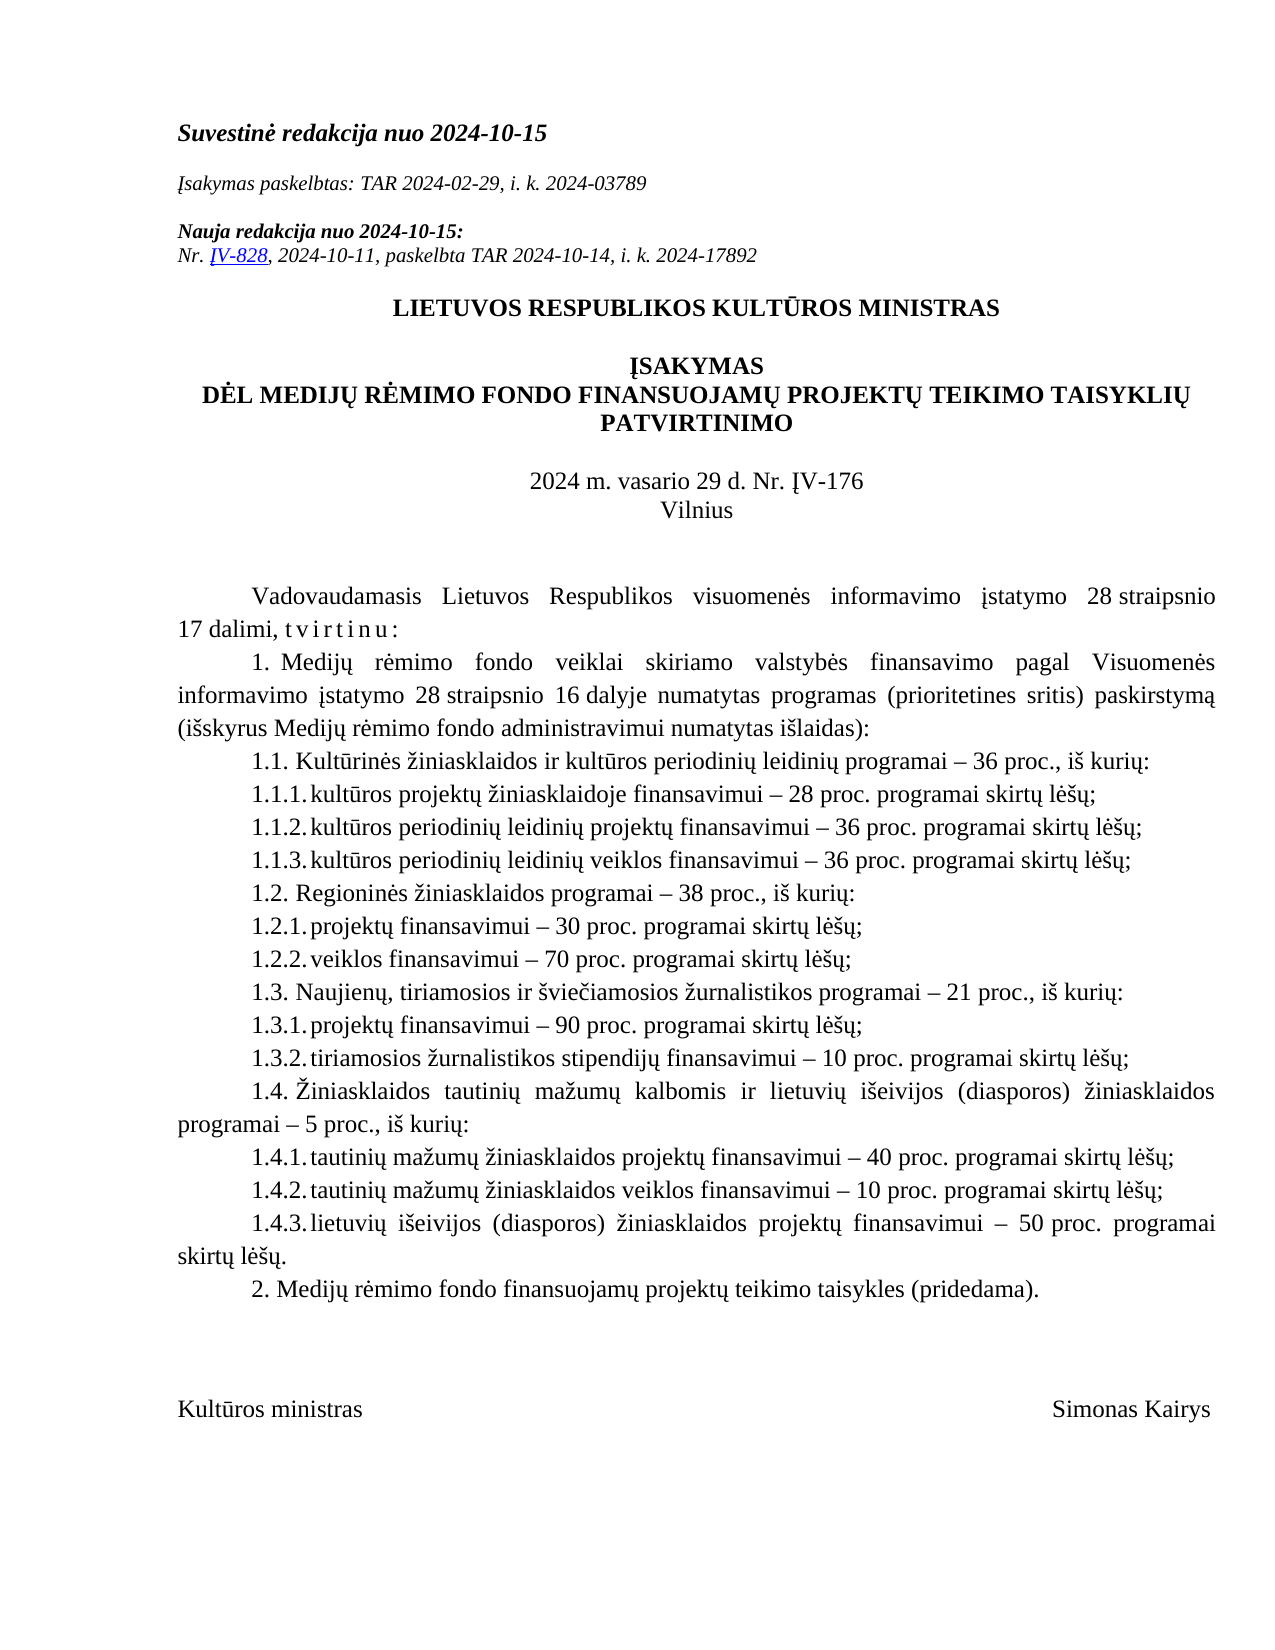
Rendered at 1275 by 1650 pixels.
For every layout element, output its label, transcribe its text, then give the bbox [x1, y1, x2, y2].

text Nr. ĮV-828, 2024-10-11, paskelbta TAR 2024-10-14, i. k. 2024-17892 [177, 243, 1216, 267]
text 1.4.1. tautinių mažumų žiniasklaidos projektų finansavimui – 40 proc. programai skirtų lėšų; [177, 1142, 1216, 1171]
text 1.2.1. projektų finansavimui – 30 proc. programai skirtų lėšų; [177, 911, 1216, 940]
text 1.4.3. lietuvių išeivijos (diasporos) žiniasklaidos projektų finansavimui – 50 proc. programai skirtų lėšų. [177, 1208, 1216, 1270]
text 1.3. Naujienų, tiriamosios ir šviečiamosios žurnalistikos programai – 21 proc., iš kurių: [177, 977, 1216, 1006]
text 1.1. Kultūrinės žiniasklaidos ir kultūros periodinių leidinių programai – 36 proc., iš kurių: [177, 746, 1216, 775]
text 1.1.1. kultūros projektų žiniasklaidoje finansavimui – 28 proc. programai skirtų lėšų; [177, 779, 1216, 808]
text Vilnius [177, 495, 1216, 523]
text Įsakymas paskelbtas: TAR 2024-02-29, i. k. 2024-03789 [177, 171, 1216, 195]
text Suvestinė redakcija nuo 2024-10-15 [177, 118, 1216, 147]
text DĖL MEDIJŲ RĖMIMO FONDO FINANSUOJAMŲ PROJEKTŲ TEIKIMO TAISYKLIŲ PATVIRTINIMO [177, 380, 1216, 437]
text Kultūros ministras Simonas Kairys [177, 1394, 1216, 1422]
text 1.1.3. kultūros periodinių leidinių veiklos finansavimui – 36 proc. programai skirtų lėšų; [177, 845, 1216, 874]
text 1.3.2. tiriamosios žurnalistikos stipendijų finansavimui – 10 proc. programai skirtų lėšų; [177, 1043, 1216, 1072]
text 1.3.1. projektų finansavimui – 90 proc. programai skirtų lėšų; [177, 1010, 1216, 1039]
text 1.4. Žiniasklaidos tautinių mažumų kalbomis ir lietuvių išeivijos (diasporos) žiniasklaidos programai – 5 proc., iš kurių: [177, 1076, 1216, 1138]
text Vadovaudamasis Lietuvos Respublikos visuomenės informavimo įstatymo 28 straipsnio 17 dalimi, tvirtinu: [177, 581, 1216, 643]
text 1.4.2. tautinių mažumų žiniasklaidos veiklos finansavimui – 10 proc. programai skirtų lėšų; [177, 1175, 1216, 1204]
text ĮSAKYMAS [177, 351, 1216, 380]
text LIETUVOS RESPUBLIKOS KULTŪROS MINISTRAS [177, 293, 1216, 322]
text 1.1.2. kultūros periodinių leidinių projektų finansavimui – 36 proc. programai skirtų lėšų; [177, 812, 1216, 841]
text 2024 m. vasario 29 d. Nr. ĮV-176 [177, 466, 1216, 495]
text 1. Medijų rėmimo fondo veiklai skiriamo valstybės finansavimo pagal Visuomenės informavimo įstatymo 28 straipsnio 16 dalyje numatytas programas (prioritetines sritis) paskirstymą (išskyrus Medijų rėmimo fondo administravimui numatytas išlaidas): [177, 647, 1216, 742]
text 1.2.2. veiklos finansavimui – 70 proc. programai skirtų lėšų; [177, 944, 1216, 973]
text 2. Medijų rėmimo fondo finansuojamų projektų teikimo taisykles (pridedama). [251, 1274, 1216, 1303]
text Nauja redakcija nuo 2024-10-15: [177, 219, 1216, 243]
text 1.2. Regioninės žiniasklaidos programai – 38 proc., iš kurių: [177, 878, 1216, 907]
